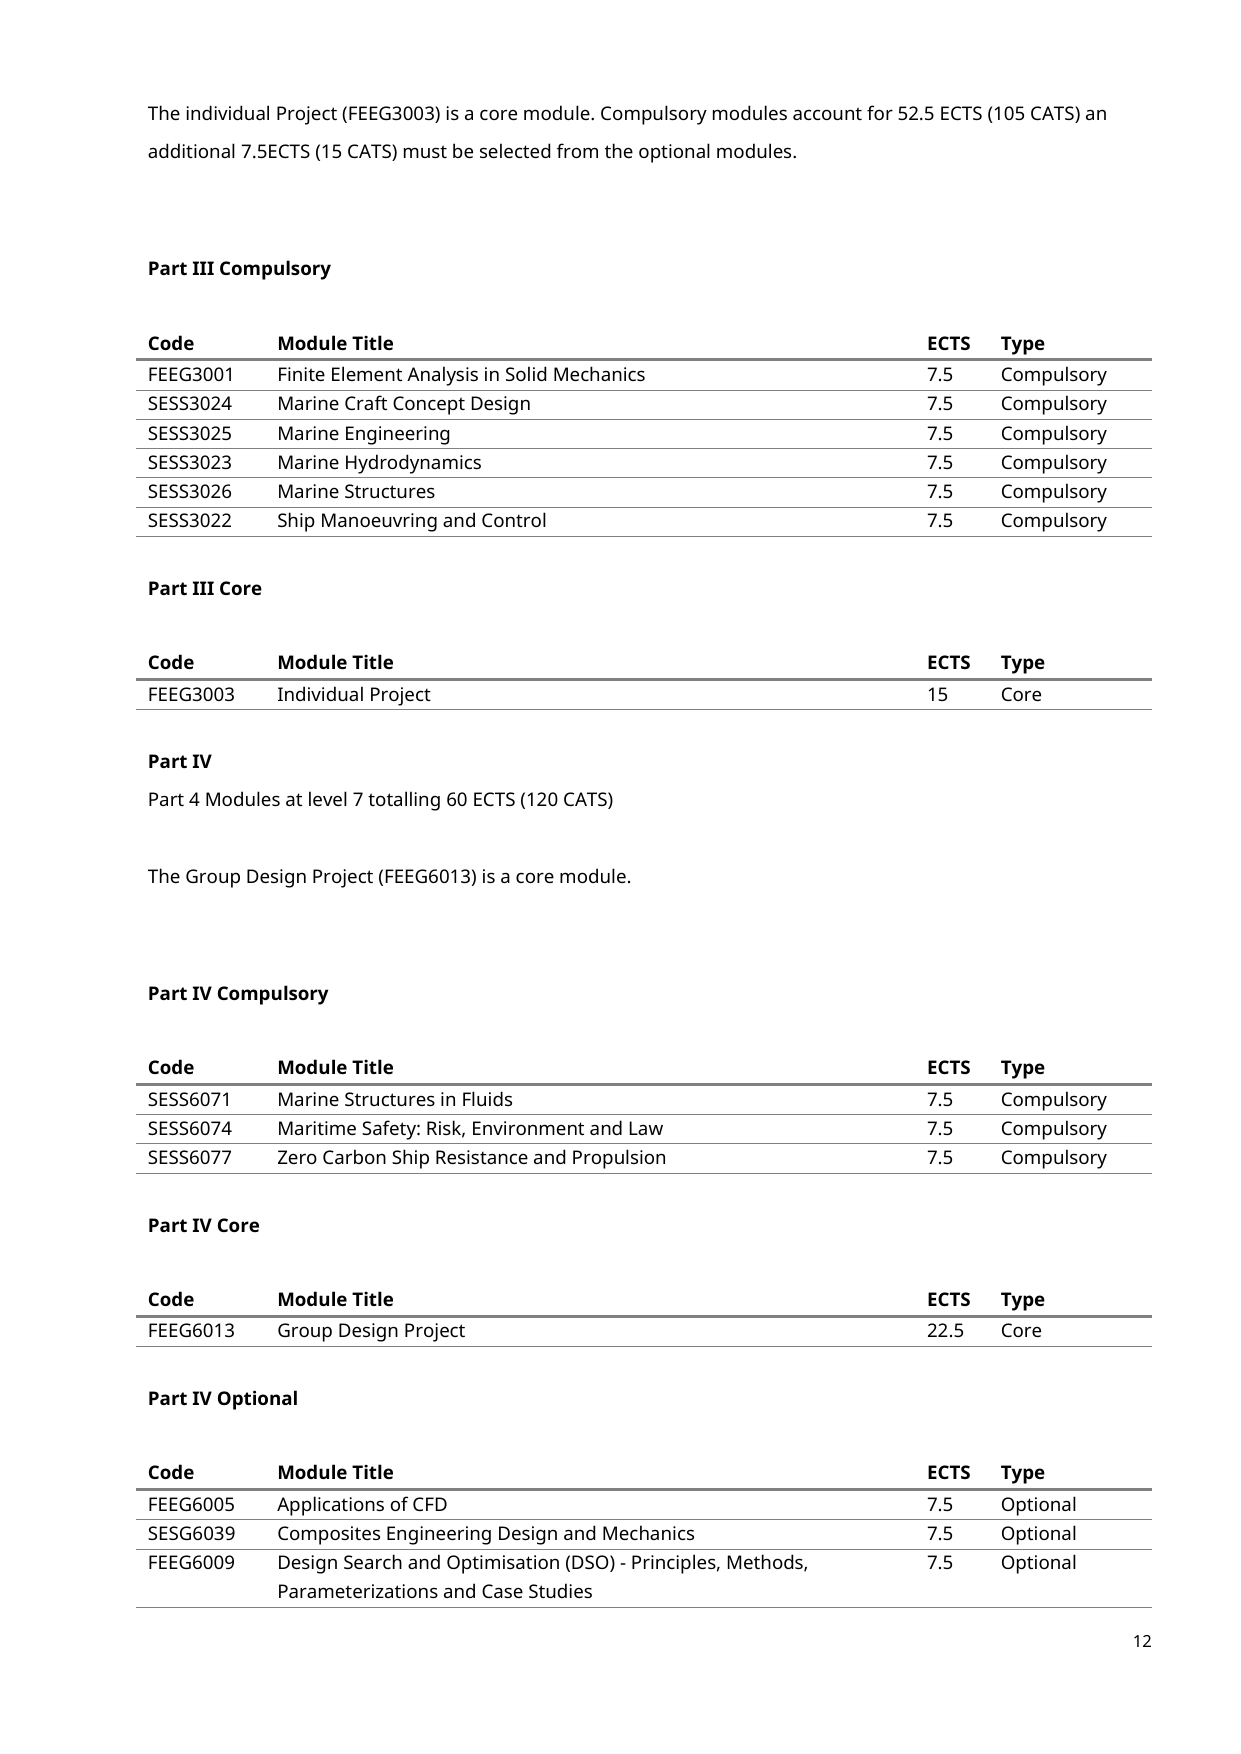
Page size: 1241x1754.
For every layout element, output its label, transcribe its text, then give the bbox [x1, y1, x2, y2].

table_cell SESS6077 [136, 1144, 266, 1173]
table_cell Part IV Compulsory [136, 942, 1152, 1054]
table_cell Marine Engineering [266, 420, 916, 448]
table_cell Individual Project [266, 681, 916, 709]
table_cell FEEG3001 [136, 361, 266, 389]
table_cell 7.5 [916, 478, 989, 507]
table_cell Type [989, 650, 1152, 678]
table_cell Optional [989, 1550, 1152, 1607]
table_cell ECTS [916, 1460, 989, 1488]
table_cell 7.5 [916, 508, 989, 536]
table_cell 7.5 [916, 1086, 989, 1114]
table_cell Compulsory [989, 1086, 1152, 1114]
table_cell Code [136, 1055, 266, 1083]
table_cell Type [989, 330, 1152, 358]
table_cell Compulsory [989, 1115, 1152, 1143]
table_cell ECTS [916, 1055, 989, 1083]
table_cell 22.5 [916, 1318, 989, 1346]
table_cell Compulsory [989, 478, 1152, 507]
table_cell Compulsory [989, 508, 1152, 536]
table_cell Core [989, 681, 1152, 709]
table_cell Optional [989, 1520, 1152, 1548]
table_cell Compulsory [989, 449, 1152, 477]
table_cell 7.5 [916, 1115, 989, 1143]
table_cell Optional [989, 1491, 1152, 1519]
table_cell FEEG6013 [136, 1318, 266, 1346]
table_cell FEEG3003 [136, 681, 266, 709]
table_cell Compulsory [989, 361, 1152, 389]
table_cell Compulsory [989, 391, 1152, 419]
table_cell 7.5 [916, 1491, 989, 1519]
table_cell Applications of CFD [266, 1491, 916, 1519]
table_cell Marine Craft Concept Design [266, 391, 916, 419]
table_cell FEEG6009 [136, 1550, 266, 1607]
table_cell SESS3022 [136, 508, 266, 536]
table_cell SESG6039 [136, 1520, 266, 1548]
table_cell 7.5 [916, 391, 989, 419]
table_cell 7.5 [916, 1550, 989, 1607]
table_cell Code [136, 330, 266, 358]
table_cell The individual Project (FEEG3003) is a core module. Compulsory modules account for 52.5 ECTS (105 CATS) an additional 7.5ECTS (15 CATS) must be selected from the optional modules. [136, 99, 1152, 217]
table_cell Type [989, 1460, 1152, 1488]
table_cell Module Title [266, 650, 916, 678]
table_cell Code [136, 650, 266, 678]
table_cell Module Title [266, 1460, 916, 1488]
table_cell Module Title [266, 330, 916, 358]
table_cell ECTS [916, 650, 989, 678]
table_cell Zero Carbon Ship Resistance and Propulsion [266, 1144, 916, 1173]
table_cell 7.5 [916, 420, 989, 448]
table_cell Part IV Optional [136, 1347, 1152, 1460]
table_cell Part III Compulsory [136, 217, 1152, 330]
table_cell SESS6071 [136, 1086, 266, 1114]
table_cell Ship Manoeuvring and Control [266, 508, 916, 536]
table_cell Core [989, 1318, 1152, 1346]
table_cell 7.5 [916, 1520, 989, 1548]
table_cell FEEG6005 [136, 1491, 266, 1519]
table_cell Maritime Safety: Risk, Environment and Law [266, 1115, 916, 1143]
table_cell Compulsory [989, 1144, 1152, 1173]
table_cell Module Title [266, 1055, 916, 1083]
table_cell SESS6074 [136, 1115, 266, 1143]
table_cell Marine Structures [266, 478, 916, 507]
table_cell 7.5 [916, 449, 989, 477]
table_cell Part IV Core [136, 1174, 1152, 1286]
table_cell 7.5 [916, 361, 989, 389]
table_cell Finite Element Analysis in Solid Mechanics [266, 361, 916, 389]
table_cell SESS3023 [136, 449, 266, 477]
table_cell Part III Core [136, 537, 1152, 649]
table_cell Compulsory [989, 420, 1152, 448]
table_cell SESS3026 [136, 478, 266, 507]
table_cell Type [989, 1055, 1152, 1083]
table_cell 7.5 [916, 1144, 989, 1173]
table_cell SESS3025 [136, 420, 266, 448]
table_cell Design Search and Optimisation (DSO) - Principles, Methods, Parameterizations and Case Studies [266, 1550, 916, 1607]
table_cell SESS3024 [136, 391, 266, 419]
table_cell ECTS [916, 1286, 989, 1314]
table_cell Module Title [266, 1286, 916, 1314]
table_cell Part IV Part 4 Modules at level 7 totalling 60 ECTS (120 CATS) The Group Design Project (FEEG6013) is a core module. [136, 710, 1152, 942]
table_cell Marine Structures in Fluids [266, 1086, 916, 1114]
table_cell 15 [916, 681, 989, 709]
table_cell Type [989, 1286, 1152, 1314]
table_cell Composites Engineering Design and Mechanics [266, 1520, 916, 1548]
table_cell Marine Hydrodynamics [266, 449, 916, 477]
table_cell Code [136, 1286, 266, 1314]
table_cell Group Design Project [266, 1318, 916, 1346]
table_cell ECTS [916, 330, 989, 358]
table_cell Code [136, 1460, 266, 1488]
